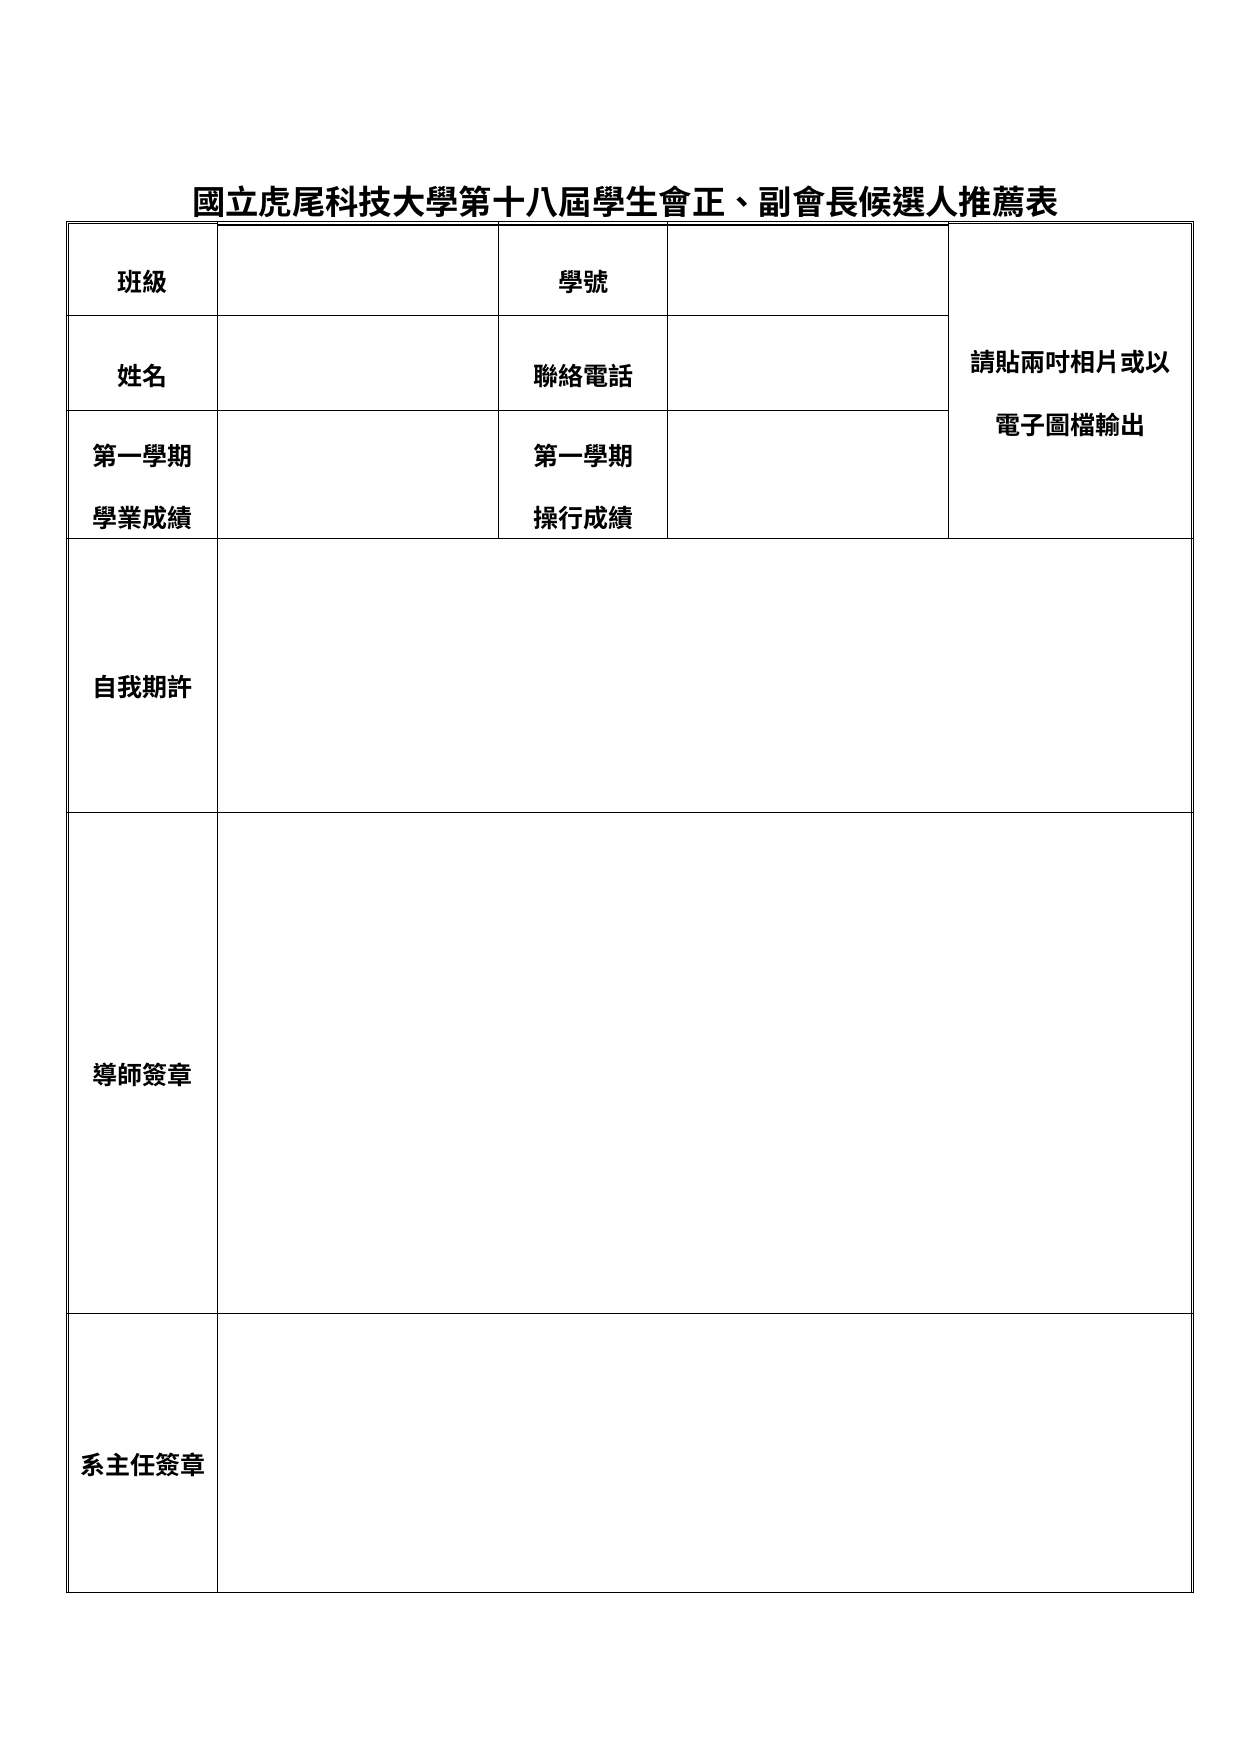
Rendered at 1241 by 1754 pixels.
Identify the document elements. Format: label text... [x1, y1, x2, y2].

table_header 學號 [499, 226, 667, 315]
table_cell [218, 411, 498, 538]
table_cell [218, 813, 1191, 1313]
table_cell 自我期許 [69, 539, 217, 812]
table_header 請貼兩吋相片或以電子圖檔輸出 [949, 224, 1191, 538]
table_cell [668, 316, 948, 410]
table_header [218, 226, 498, 315]
table_header [668, 226, 948, 315]
table_cell [668, 411, 948, 538]
table_cell 第一學期 操行成績 [499, 411, 667, 538]
table_cell [218, 316, 498, 410]
table_cell 聯絡電話 [499, 316, 667, 410]
table_cell [218, 1314, 1191, 1592]
table_header 班級 [69, 224, 217, 315]
table_cell 姓名 [69, 316, 217, 410]
table_cell 系主任簽章 [69, 1314, 217, 1592]
table_cell 導師簽章 [69, 813, 217, 1313]
text 國立虎尾科技大學第十八屆學生會正、副會長候選人推薦表 [187, 158, 1063, 221]
table_cell 第一學期 學業成績 [69, 411, 217, 538]
table_cell [218, 539, 1191, 812]
